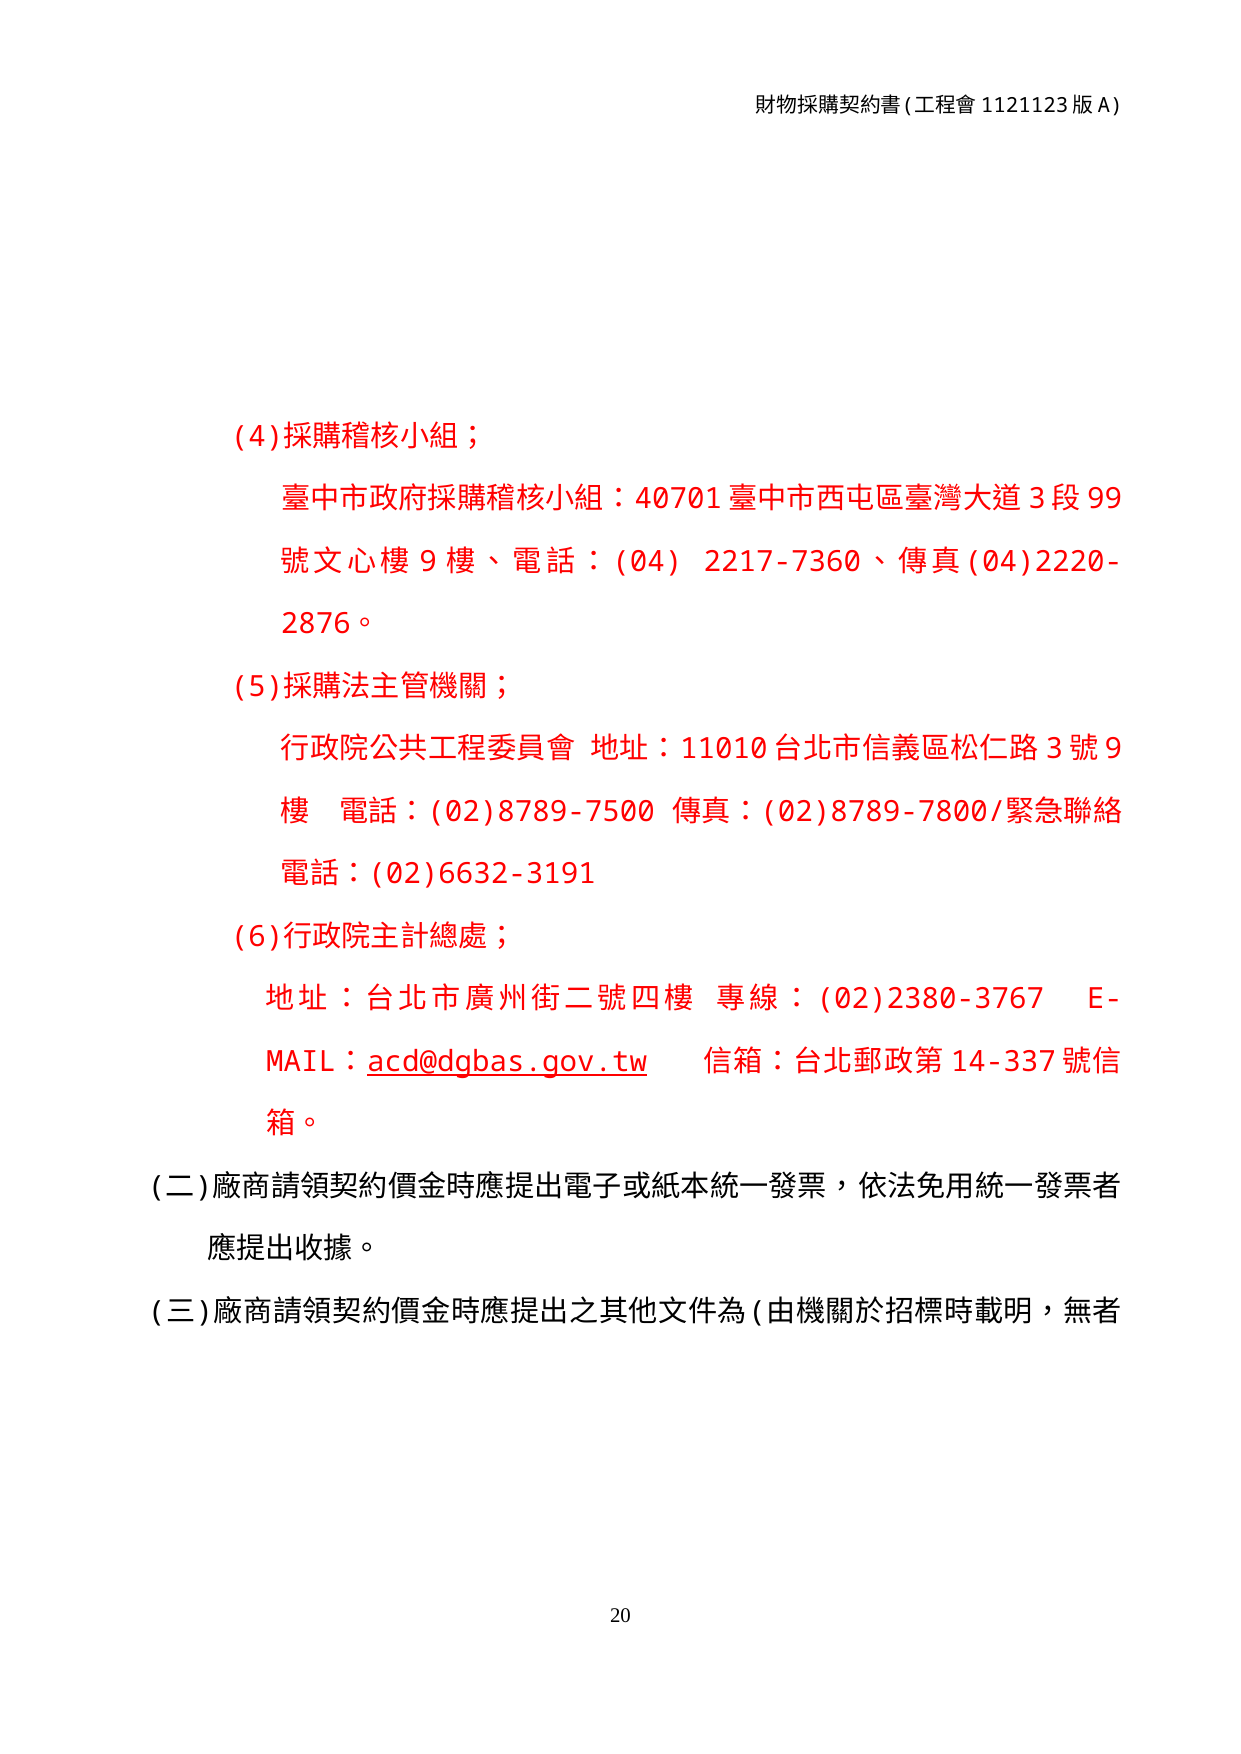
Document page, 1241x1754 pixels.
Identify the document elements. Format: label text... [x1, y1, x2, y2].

text (二)廠商請領契約價金時應提出電子或紙本統一發票，依法免用統一發票者應提出收據。 [148, 1142, 1122, 1267]
text (6)行政院主計總處； [231, 892, 1122, 954]
text 行政院公共工程委員會 地址：11010台北市信義區松仁路3號9樓 電話：(02)8789-7500 傳真：(02)8789-7800/緊急聯絡電話：(02)6632-3191 [281, 704, 1122, 892]
text 地址：台北市廣州街二號四樓 專線：(02)2380-3767 E-MAIL：acd@dgbas.gov.tw 信箱：台北郵政第14-337號信箱。 [265, 954, 1122, 1142]
text (三)廠商請領契約價金時應提出之其他文件為(由機關於招標時載明，無者 [148, 1267, 1122, 1329]
text 臺中市政府採購稽核小組：40701臺中市西屯區臺灣大道3段99號文心樓9樓、電話：(04) 2217-7360、傳真(04)2220-2876。 [281, 454, 1122, 642]
text (4)採購稽核小組； [231, 392, 1122, 454]
text (5)採購法主管機關； [231, 642, 1122, 704]
